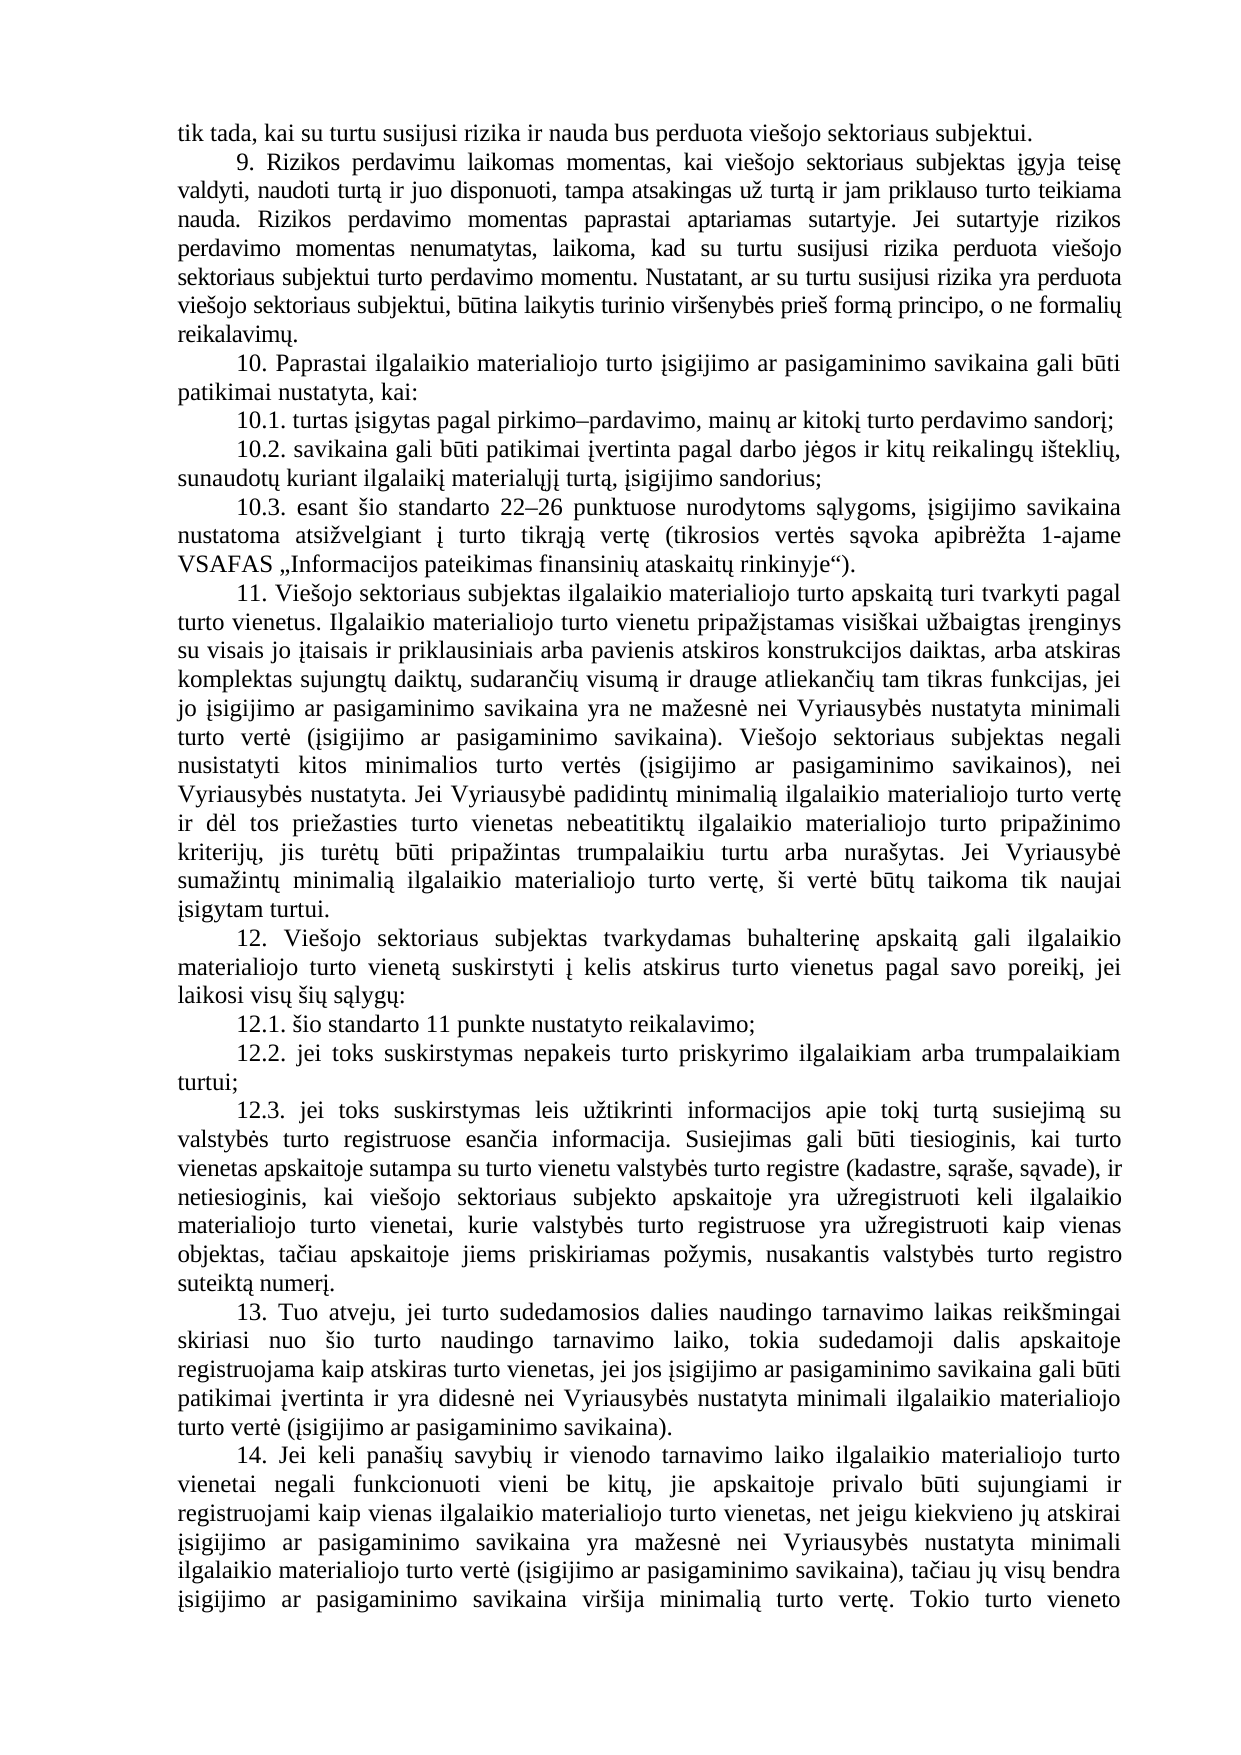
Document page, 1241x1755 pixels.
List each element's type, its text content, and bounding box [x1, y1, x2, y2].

text 12. Viešojo sektoriaus subjektas tvarkydamas buhalterinę apskaitą gali ilgalaikio materialiojo turto vienetą suskirstyti į kelis atskirus turto vienetus pagal savo poreikį, jei laikosi visų šių sąlygų: [177, 923, 1122, 1009]
text 13. Tuo atveju, jei turto sudedamosios dalies naudingo tarnavimo laikas reikšmingai skiriasi nuo šio turto naudingo tarnavimo laiko, tokia sudedamoji dalis apskaitoje registruojama kaip atskiras turto vienetas, jei jos įsigijimo ar pasigaminimo savikaina gali būti patikimai įvertinta ir yra didesnė nei Vyriausybės nustatyta minimali ilgalaikio materialiojo turto vertė (įsigijimo ar pasigaminimo savikaina). [177, 1297, 1122, 1441]
text 12.2. jei toks suskirstymas nepakeis turto priskyrimo ilgalaikiam arba trumpalaikiam turtui; [177, 1038, 1122, 1096]
text 10.1. turtas įsigytas pagal pirkimo–pardavimo, mainų ar kitokį turto perdavimo sandorį; [177, 406, 1122, 434]
text 9. Rizikos perdavimu laikomas momentas, kai viešojo sektoriaus subjektas įgyja teisę valdyti, naudoti turtą ir juo disponuoti, tampa atsakingas už turtą ir jam priklauso turto teikiama nauda. Rizikos perdavimo momentas paprastai aptariamas sutartyje. Jei sutartyje rizikos perdavimo momentas nenumatytas, laikoma, kad su turtu susijusi rizika perduota viešojo sektoriaus subjektui turto perdavimo momentu. Nustatant, ar su turtu susijusi rizika yra perduota viešojo sektoriaus subjektui, būtina laikytis turinio viršenybės prieš formą principo, o ne formalių reikalavimų. [177, 147, 1122, 348]
text 11. Viešojo sektoriaus subjektas ilgalaikio materialiojo turto apskaitą turi tvarkyti pagal turto vienetus. Ilgalaikio materialiojo turto vienetu pripažįstamas visiškai užbaigtas įrenginys su visais jo įtaisais ir priklausiniais arba pavienis atskiros konstrukcijos daiktas, arba atskiras komplektas sujungtų daiktų, sudarančių visumą ir drauge atliekančių tam tikras funkcijas, jei jo įsigijimo ar pasigaminimo savikaina yra ne mažesnė nei Vyriausybės nustatyta minimali turto vertė (įsigijimo ar pasigaminimo savikaina). Viešojo sektoriaus subjektas negali nusistatyti kitos minimalios turto vertės (įsigijimo ar pasigaminimo savikainos), nei Vyriausybės nustatyta. Jei Vyriausybė padidintų minimalią ilgalaikio materialiojo turto vertę ir dėl tos priežasties turto vienetas nebeatitiktų ilgalaikio materialiojo turto pripažinimo kriterijų, jis turėtų būti pripažintas trumpalaikiu turtu arba nurašytas. Jei Vyriausybė sumažintų minimalią ilgalaikio materialiojo turto vertę, ši vertė būtų taikoma tik naujai įsigytam turtui. [177, 578, 1122, 923]
text 12.3. jei toks suskirstymas leis užtikrinti informacijos apie tokį turtą susiejimą su valstybės turto registruose esančia informacija. Susiejimas gali būti tiesioginis, kai turto vienetas apskaitoje sutampa su turto vienetu valstybės turto registre (kadastre, sąraše, sąvade), ir netiesioginis, kai viešojo sektoriaus subjekto apskaitoje yra užregistruoti keli ilgalaikio materialiojo turto vienetai, kurie valstybės turto registruose yra užregistruoti kaip vienas objektas, tačiau apskaitoje jiems priskiriamas požymis, nusakantis valstybės turto registro suteiktą numerį. [177, 1096, 1122, 1297]
text tik tada, kai su turtu susijusi rizika ir nauda bus perduota viešojo sektoriaus subjektui. [177, 118, 1122, 147]
text 10.3. esant šio standarto 22–26 punktuose nurodytoms sąlygoms, įsigijimo savikaina nustatoma atsižvelgiant į turto tikrąją vertę (tikrosios vertės sąvoka apibrėžta 1-ajame VSAFAS „Informacijos pateikimas finansinių ataskaitų rinkinyje“). [177, 492, 1122, 578]
text 14. Jei keli panašių savybių ir vienodo tarnavimo laiko ilgalaikio materialiojo turto vienetai negali funkcionuoti vieni be kitų, jie apskaitoje privalo būti sujungiami ir registruojami kaip vienas ilgalaikio materialiojo turto vienetas, net jeigu kiekvieno jų atskirai įsigijimo ar pasigaminimo savikaina yra mažesnė nei Vyriausybės nustatyta minimali ilgalaikio materialiojo turto vertė (įsigijimo ar pasigaminimo savikaina), tačiau jų visų bendra įsigijimo ar pasigaminimo savikaina viršija minimalią turto vertę. Tokio turto vieneto [177, 1441, 1122, 1613]
text 12.1. šio standarto 11 punkte nustatyto reikalavimo; [177, 1009, 1122, 1038]
text 10. Paprastai ilgalaikio materialiojo turto įsigijimo ar pasigaminimo savikaina gali būti patikimai nustatyta, kai: [177, 348, 1122, 406]
text 10.2. savikaina gali būti patikimai įvertinta pagal darbo jėgos ir kitų reikalingų išteklių, sunaudotų kuriant ilgalaikį materialųjį turtą, įsigijimo sandorius; [177, 434, 1122, 492]
